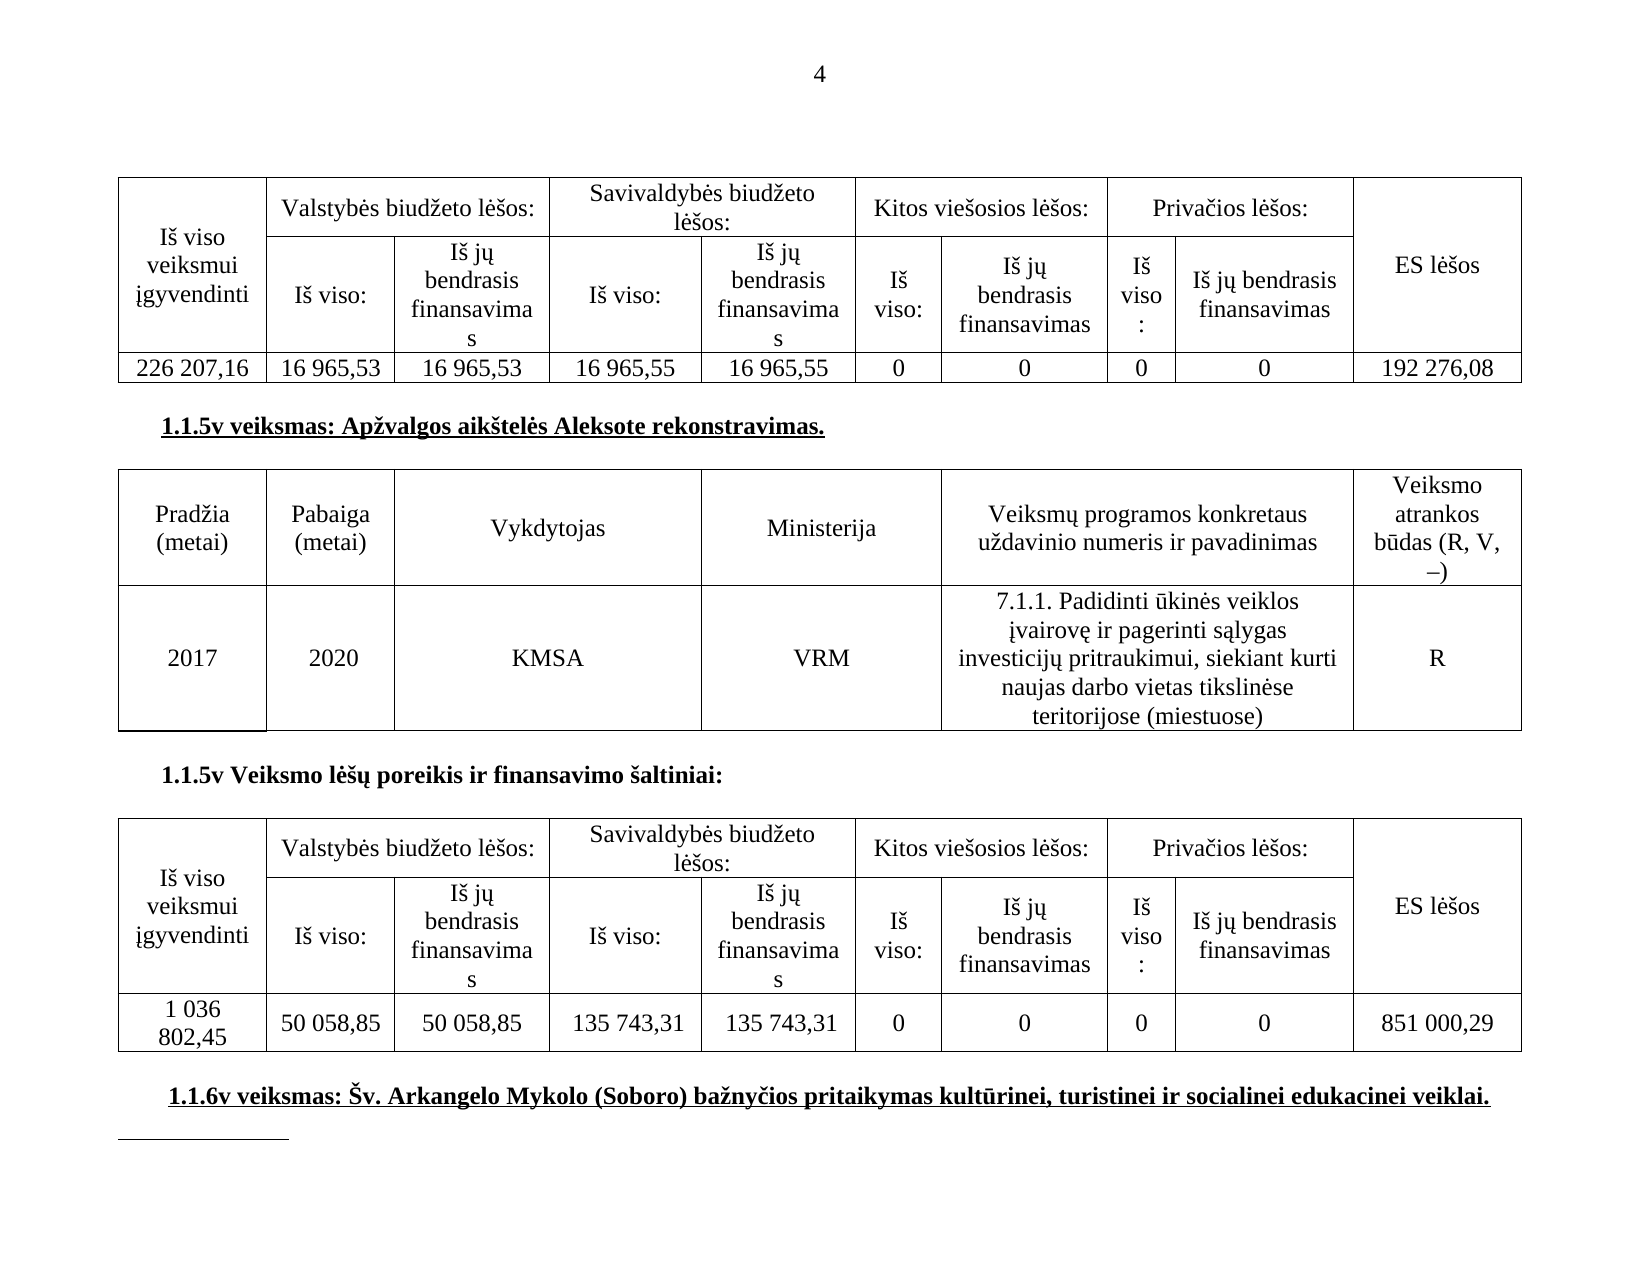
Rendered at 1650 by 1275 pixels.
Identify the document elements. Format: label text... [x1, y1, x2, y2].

table_cell [1076, 731, 1209, 761]
table_cell 0 [1108, 994, 1175, 1051]
table_cell Pabaiga (metai) [267, 470, 394, 585]
table_cell 16 965,55 [550, 353, 701, 382]
table_cell Kitos viešosios lėšos: [856, 819, 1107, 877]
table_cell [944, 731, 993, 761]
table_cell [1353, 761, 1521, 789]
table_cell Savivaldybės biudžeto lėšos: [550, 819, 855, 877]
table_cell [267, 440, 394, 469]
table_cell [696, 789, 855, 818]
table_cell [1353, 731, 1406, 761]
table_cell ES lėšos [1354, 178, 1521, 352]
table_cell [619, 440, 696, 469]
table_cell Privačios lėšos: [1108, 819, 1353, 877]
table_cell [1353, 789, 1406, 818]
table_cell VRM [702, 586, 941, 730]
table_cell Iš jų bendrasis finansavimas [395, 237, 549, 352]
table_cell Iš viso: [1108, 237, 1175, 352]
table_cell 16 965,53 [395, 353, 549, 382]
table_cell [118, 1052, 149, 1081]
table_cell 0 [942, 994, 1107, 1051]
table_cell Iš jų bendrasis finansavimas [1176, 878, 1353, 993]
table_cell [156, 1110, 289, 1138]
table_cell 7.1.1. Padidinti ūkinės veiklos įvairovę ir pagerinti sąlygas investicijų pritraukimui, siekiant kurti naujas darbo vietas tikslinėse teritorijose (miestuose) [942, 586, 1353, 730]
table_cell [998, 1110, 1091, 1138]
table_cell [149, 789, 267, 818]
table_cell [430, 789, 512, 818]
table_cell 135 743,31 [550, 994, 701, 1051]
table_cell 192 276,08 [1354, 353, 1521, 382]
table_cell Iš viso: [267, 237, 394, 352]
table_cell [512, 789, 619, 818]
table_cell [1362, 1110, 1371, 1138]
table_cell [267, 789, 394, 818]
table_cell Iš viso: [1108, 878, 1175, 993]
table_cell [696, 731, 855, 761]
table_cell [118, 732, 149, 761]
table_cell Veiksmų programos konkretaus uždavinio numeris ir pavadinimas [942, 470, 1353, 585]
table_cell [430, 440, 512, 469]
table_cell Iš viso: [856, 237, 941, 352]
table_cell Valstybės biudžeto lėšos: [267, 178, 549, 236]
table_cell [118, 440, 149, 469]
table_cell [422, 1110, 479, 1138]
table_cell [1076, 440, 1209, 469]
table_cell 1.1.5v Veiksmo lėšų poreikis ir finansavimo šaltiniai: [149, 761, 1353, 789]
table_cell [289, 1110, 422, 1138]
table_cell R [1354, 586, 1521, 730]
table_cell Savivaldybės biudžeto lėšos: [550, 178, 855, 236]
table_cell [1353, 1110, 1362, 1138]
table_cell 135 743,31 [702, 994, 855, 1051]
table_cell [1406, 731, 1519, 761]
table_cell 2020 [267, 586, 394, 730]
table_cell [855, 731, 944, 761]
table_cell [696, 440, 855, 469]
table_cell [733, 1110, 889, 1138]
table_cell [1284, 1110, 1353, 1138]
table_cell [149, 1052, 1521, 1081]
table_cell [118, 1081, 156, 1110]
table_cell [709, 1110, 733, 1138]
table_cell Iš viso veiksmui įgyvendinti [119, 819, 266, 993]
table_cell 0 [856, 994, 941, 1051]
table_cell [394, 789, 430, 818]
table_cell [394, 731, 430, 761]
table_cell [1209, 731, 1353, 761]
table_cell Iš viso veiksmui įgyvendinti [119, 178, 266, 352]
table_cell 1 036 802,45 [119, 994, 266, 1051]
table_cell 16 965,53 [267, 353, 394, 382]
table_cell Iš viso: [856, 878, 941, 993]
table_cell Veiksmo atrankos būdas (R, V, –) [1354, 470, 1521, 585]
table_cell [1203, 1110, 1283, 1138]
table_cell [576, 1110, 709, 1138]
table_cell [118, 761, 149, 789]
table_cell 2017 [119, 586, 266, 730]
table_cell Privačios lėšos: [1108, 178, 1353, 236]
table_cell Pradžia (metai) [119, 470, 266, 585]
table_cell [993, 440, 1076, 469]
table_cell Kitos viešosios lėšos: [856, 178, 1107, 236]
table_cell [394, 440, 430, 469]
table_cell [512, 440, 619, 469]
table_cell [1353, 440, 1406, 469]
table_cell Iš viso: [550, 878, 701, 993]
table_cell Valstybės biudžeto lėšos: [267, 819, 549, 877]
table_cell [512, 731, 619, 761]
table_cell Iš jų bendrasis finansavimas [702, 878, 855, 993]
table_cell 50 058,85 [267, 994, 394, 1051]
table_cell [1371, 1110, 1399, 1138]
table_cell [1406, 789, 1519, 818]
table_cell Ministerija [702, 470, 941, 585]
table_cell [1091, 1110, 1203, 1138]
table_cell [118, 1110, 156, 1138]
table_cell Iš viso: [267, 878, 394, 993]
table_cell [993, 789, 1076, 818]
table_cell Iš jų bendrasis finansavimas [395, 878, 549, 993]
table_cell Iš jų bendrasis finansavimas [942, 237, 1107, 352]
table_cell [619, 731, 696, 761]
table_cell Iš jų bendrasis finansavimas [702, 237, 855, 352]
table_cell [855, 789, 944, 818]
table_cell [944, 440, 993, 469]
table_cell Iš viso: [550, 237, 701, 352]
table_cell [430, 731, 512, 761]
table_cell [479, 1110, 576, 1138]
table_cell [1399, 1110, 1406, 1138]
table_cell 851 000,29 [1354, 994, 1521, 1051]
table_cell [944, 789, 993, 818]
table_cell [1406, 1110, 1519, 1138]
table_cell [267, 731, 394, 761]
table_cell 1.1.6v veiksmas: Šv. Arkangelo Mykolo (Soboro) bažnyčios pritaikymas kultūrinei, turistinei ir socialinei edukacinei veiklai. [156, 1081, 1521, 1110]
table_cell 0 [942, 353, 1107, 382]
table_cell [932, 1110, 998, 1138]
table_cell 0 [1176, 994, 1353, 1051]
table_cell [855, 440, 944, 469]
table_cell [889, 1110, 932, 1138]
table_cell [118, 789, 149, 818]
table_cell 16 965,55 [702, 353, 855, 382]
table_cell Vykdytojas [395, 470, 701, 585]
table_cell 50 058,85 [395, 994, 549, 1051]
table_cell [619, 789, 696, 818]
table_cell [1406, 440, 1519, 469]
table_cell [1209, 789, 1353, 818]
table_cell [1209, 440, 1353, 469]
table_cell 0 [1108, 353, 1175, 382]
table_cell [149, 440, 267, 469]
table_cell ES lėšos [1354, 819, 1521, 993]
table_cell [993, 731, 1076, 761]
table_cell Iš jų bendrasis finansavimas [1176, 237, 1353, 352]
table_cell [149, 732, 267, 761]
table_cell 1.1.5v veiksmas: Apžvalgos aikštelės Aleksote rekonstravimas. [149, 383, 1521, 440]
table_cell 226 207,16 [119, 353, 266, 382]
table_cell 0 [1176, 353, 1353, 382]
table_cell KMSA [395, 586, 701, 730]
table_cell [1076, 789, 1209, 818]
table_cell Iš jų bendrasis finansavimas [942, 878, 1107, 993]
table_cell [118, 383, 149, 440]
table_cell 0 [856, 353, 941, 382]
